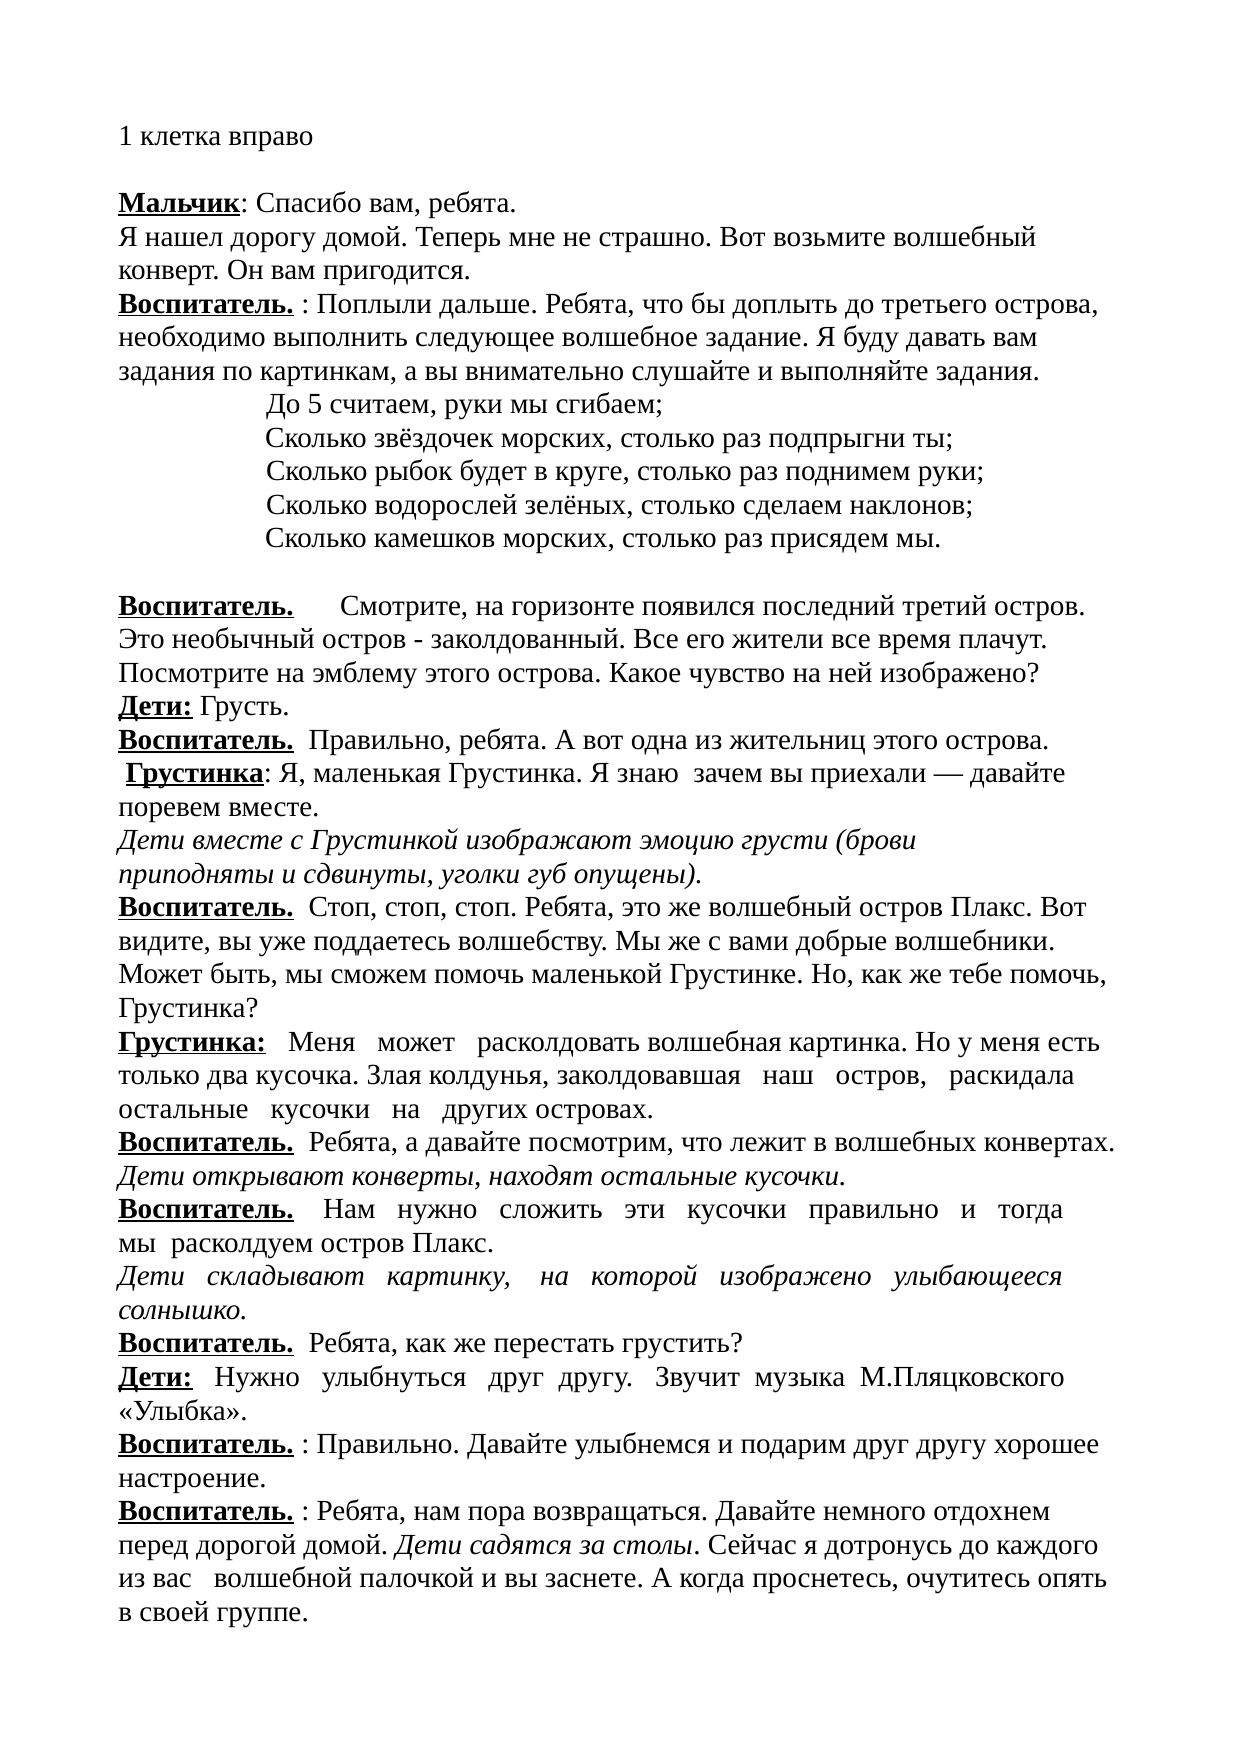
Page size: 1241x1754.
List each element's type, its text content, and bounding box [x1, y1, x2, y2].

text Воспитатель. : Правильно. Давайте улыбнемся и подарим друг другу хорошее настроение. [118, 1426, 1122, 1493]
text Дети открывают конверты, находят остальные кусочки. [118, 1158, 1122, 1191]
text Воспитатель. Смотрите, на горизонте появился последний третий остров. Это необычный остров - заколдованный. Все его жители все время плачут. Посмотрите на эмблему этого острова. Какое чувство на ней изображено? [118, 554, 1122, 688]
text Я нашел дорогу домой. Теперь мне не страшно. Вот возьмите волшебный конверт. Он вам пригодится. [118, 219, 1122, 286]
text Дети вместе с Грустинкой изображают эмоцию грусти (брови [118, 822, 1122, 856]
text Мальчик: Спасибо вам, ребята. [118, 185, 1122, 219]
text Воспитатель. Стоп, стоп, стоп. Ребята, это же волшебный остров Плакс. Вот видите, вы уже поддаетесь волшебству. Мы же с вами добрые волшебники. Может быть, мы сможем помочь маленькой Грустинке. Но, как же тебе помочь, Грустинка? [118, 889, 1122, 1024]
text Дети складывают картинку, на которой изображено улыбающееся солнышко. [118, 1258, 1122, 1326]
text Грустинка: Я, маленькая Грустинка. Я знаю зачем вы приехали — давайте поревем вместе. [118, 755, 1122, 822]
text 1 клетка вправо [118, 118, 1122, 152]
text Воспитатель. Ребята, как же перестать грустить? [118, 1326, 1122, 1359]
text Воспитатель. : Ребята, нам пора возвращаться. Давайте немного отдохнем перед дорогой домой. Дети садятся за столы. Сейчас я дотронусь до каждого из вас волшебной палочкой и вы заснете. А когда проснетесь, очутитесь опять в своей группе. [118, 1493, 1122, 1627]
text приподняты и сдвинуты, уголки губ опущены). [118, 856, 1122, 889]
text Дети: Грусть. [118, 688, 1122, 722]
text Грустинка: Меня может расколдовать волшебная картинка. Но у меня есть только два кусочка. Злая колдунья, заколдовавшая наш остров, раскидала остальные кусочки на других островах. [118, 1024, 1122, 1124]
text Сколько рыбок будет в круге, столько раз поднимем руки; Сколько водорослей зелёных, столько сделаем наклонов; Сколько камешков морских, столько раз присядем мы. [118, 453, 1122, 554]
text Воспитатель. Нам нужно сложить эти кусочки правильно и тогда мы расколдуем остров Плакс. [118, 1191, 1122, 1258]
text Воспитатель. : Поплыли дальше. Ребята, что бы доплыть до третьего острова, необходимо выполнить следующее волшебное задание. Я буду давать вам задания по картинкам, а вы внимательно слушайте и выполняйте задания. До 5 считаем, руки мы сгибаем; Сколько звёздочек морских, столько раз подпрыгни ты; [118, 286, 1122, 453]
text Воспитатель. Правильно, ребята. А вот одна из жительниц этого острова. [118, 722, 1122, 755]
text Дети: Нужно улыбнуться друг другу. Звучит музыка М.Пляцковского «Улыбка». [118, 1359, 1122, 1426]
text Воспитатель. Ребята, а давайте посмотрим, что лежит в волшебных конвертах. [118, 1124, 1122, 1158]
